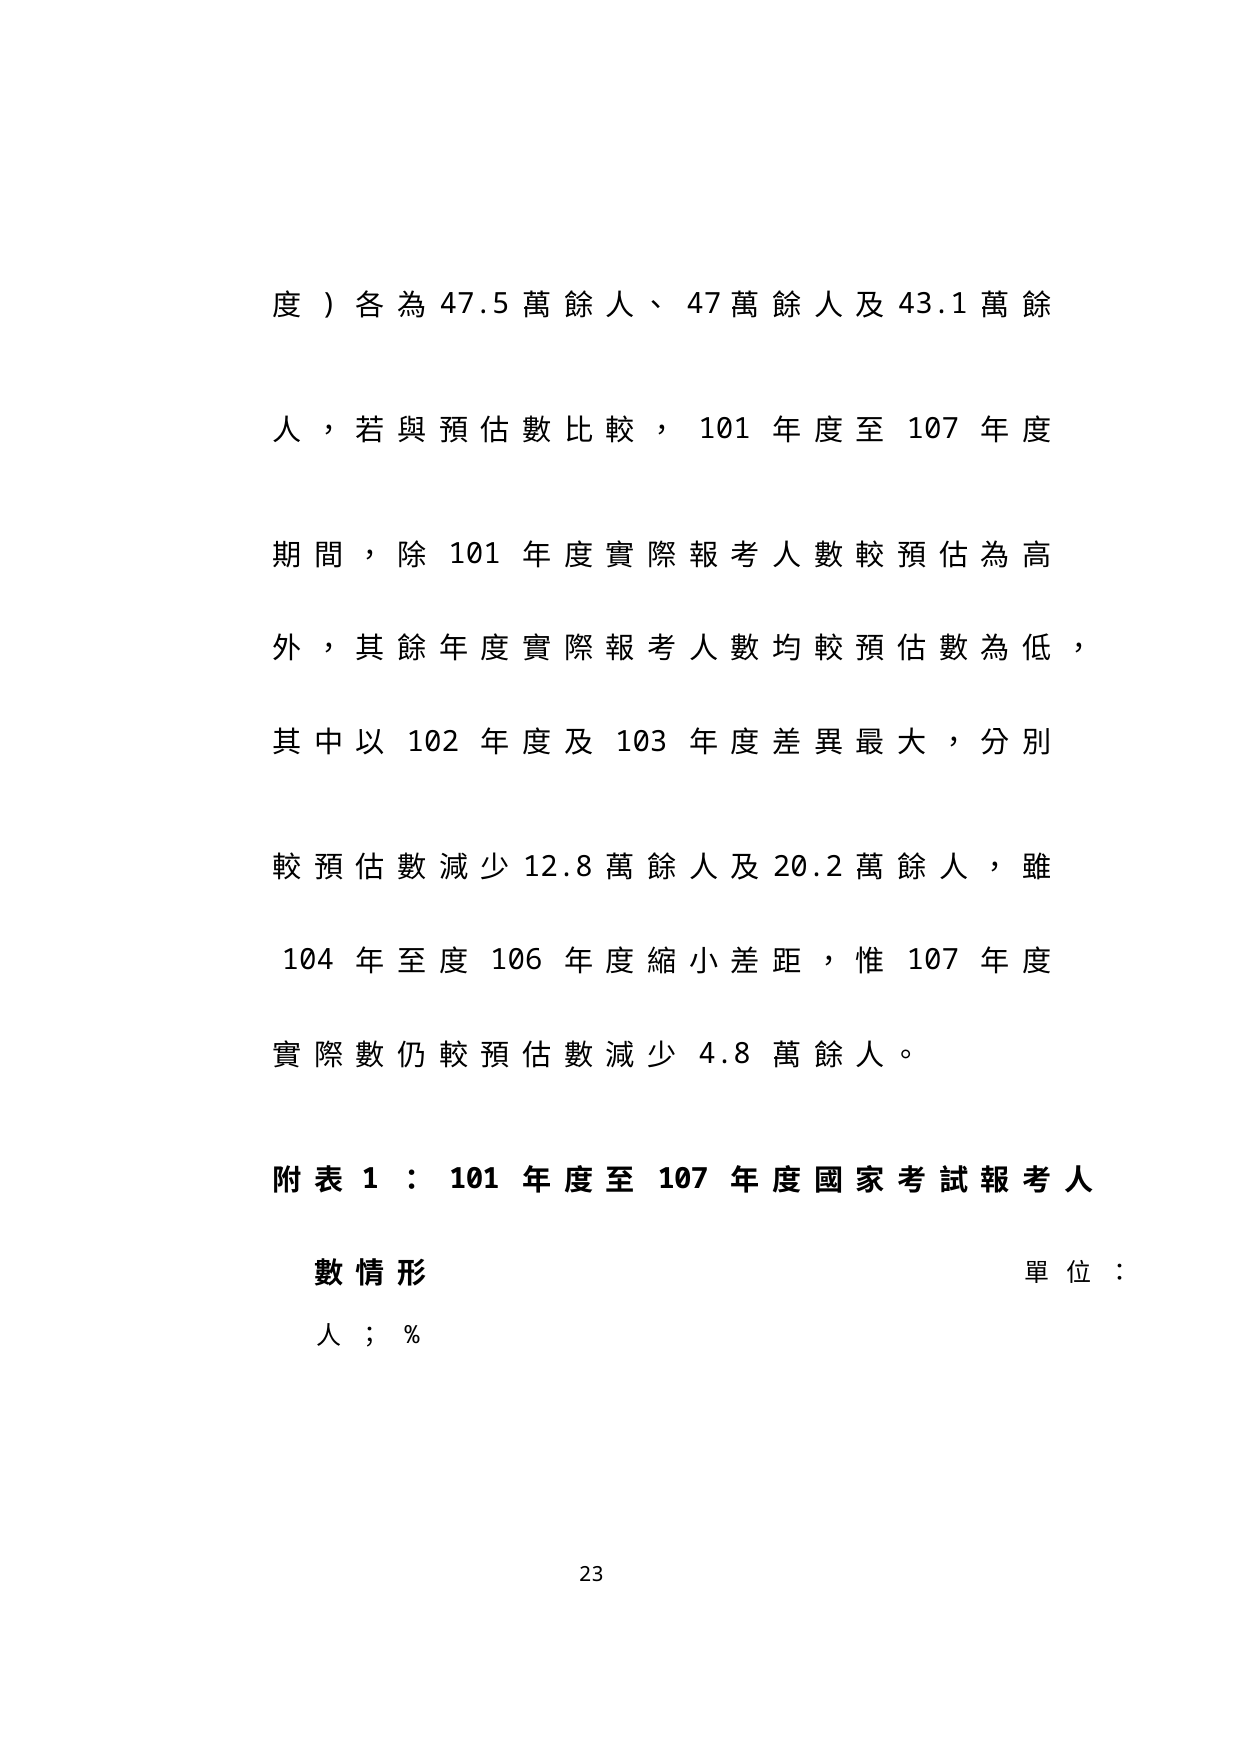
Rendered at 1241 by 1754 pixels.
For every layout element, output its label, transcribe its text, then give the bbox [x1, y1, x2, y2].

text 依考選基金提供101年度至107年度我國各項國家考試之報考人數資料顯示(詳附表1)，實際總報考人數於101年度達到79.5萬人，創下歷史新高，惟自102年度以來報考人數逐年遞減，至近3年度(105至107年度)各為47.5萬餘人、47萬餘人及43.1萬餘人，若與預估數比較，101年度至107年度期間，除101年度實際報考人數較預估為高外，其餘年度實際報考人數均較預估數為低，其中以102年度及103年度差異最大，分別較預估數減少12.8萬餘人及20.2萬餘人，雖104年至度106年度縮小差距，惟107年度實際數仍較預估數減少4.8萬餘人。 [242, 229, 1058, 1104]
text 附表1：101年度至107年度國家考試報考人數情形 單位：人；% [183, 1104, 1058, 1354]
